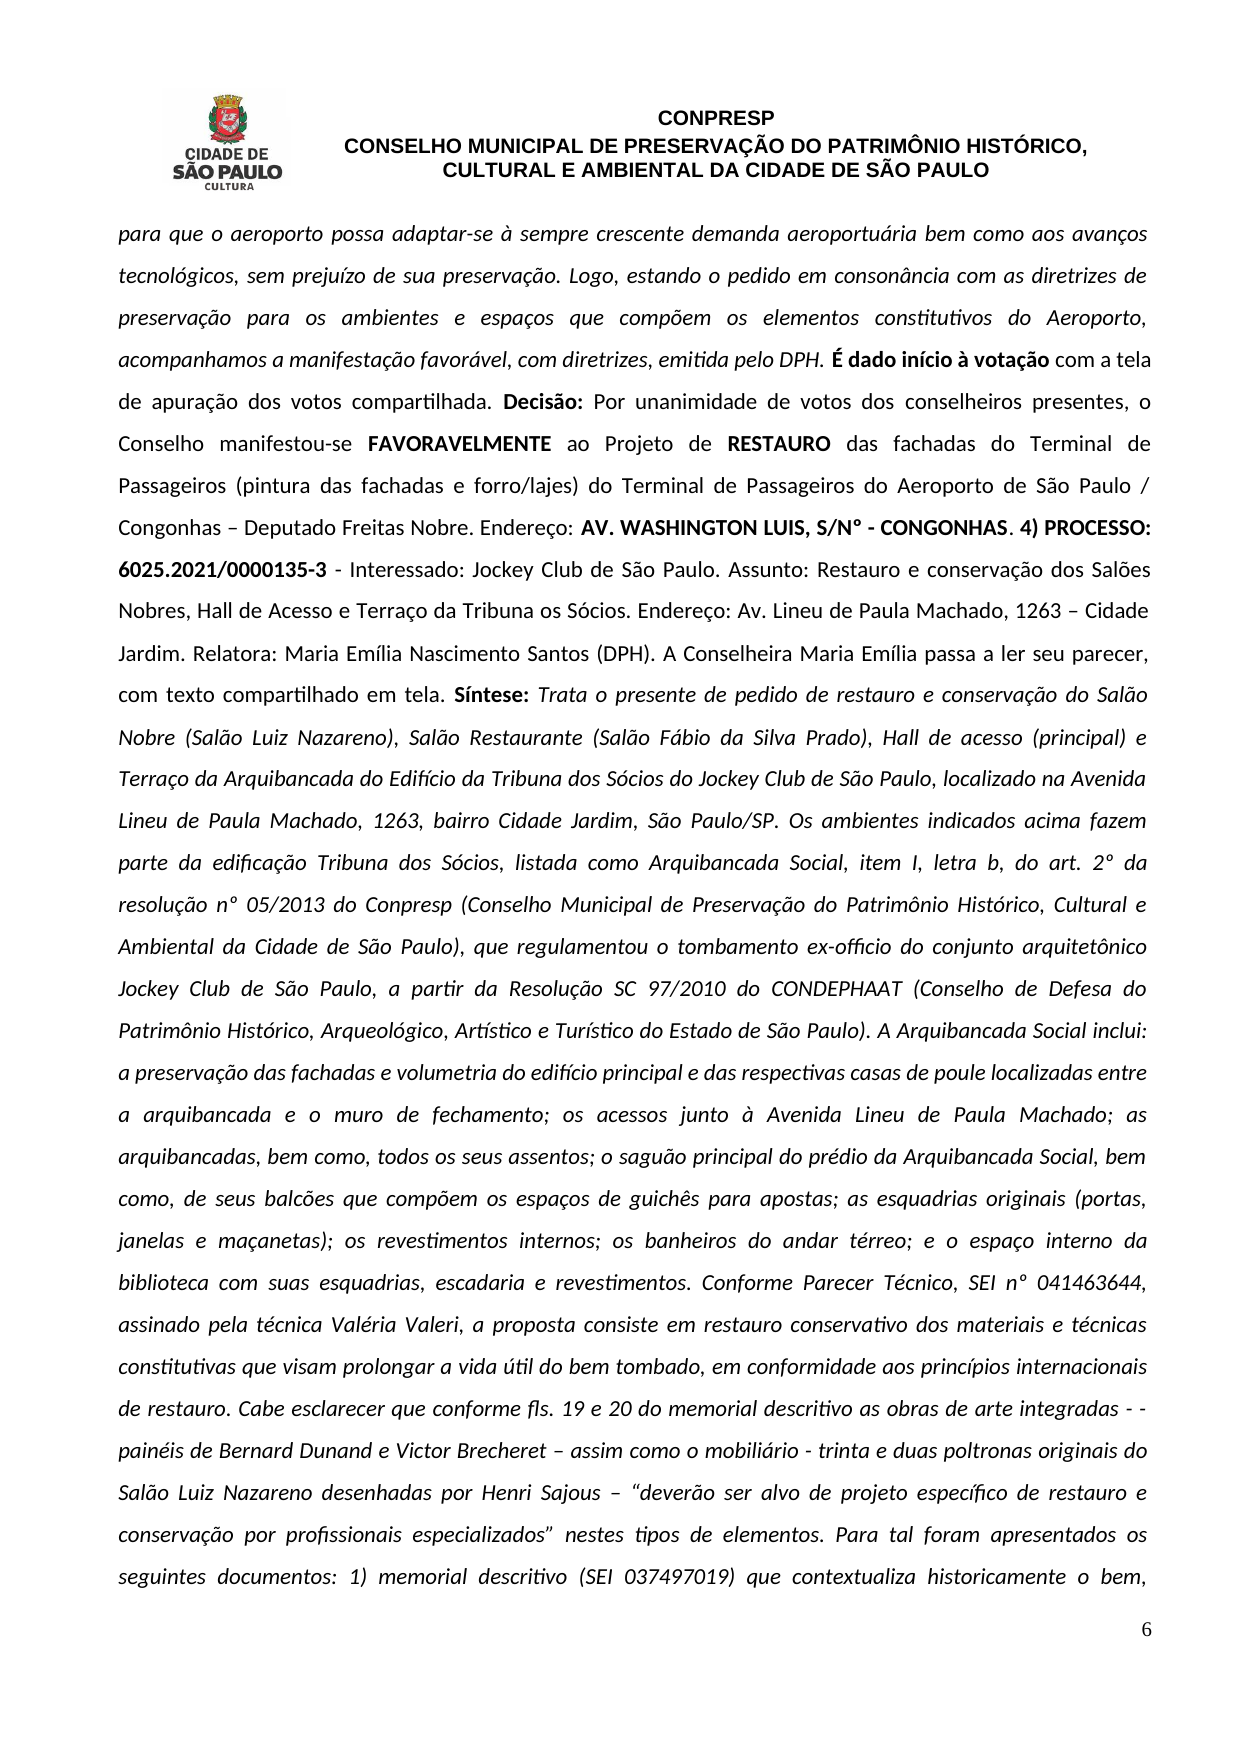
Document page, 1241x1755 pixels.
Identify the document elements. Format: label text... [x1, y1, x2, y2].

text para que o aeroporto possa adaptar-se à sempre crescente demanda aeroportuária bem como aos avanços tecnológicos, sem prejuízo de sua preservação. Logo, estando o pedido em consonância com as diretrizes de preservação para os ambientes e espaços que compõem os elementos constitutivos do Aeroporto, acompanhamos a manifestação favorável, com diretrizes, emitida pelo DPH. É dado início à votação com a tela de apuração dos votos compartilhada. Decisão: Por unanimidade de votos dos conselheiros presentes, o Conselho manifestou-se FAVORAVELMENTE ao Projeto de RESTAURO das fachadas do Terminal de Passageiros (pintura das fachadas e forro/lajes) do Terminal de Passageiros do Aeroporto de São Paulo / Congonhas – Deputado Freitas Nobre. Endereço: AV. WASHINGTON LUIS, S/Nº - CONGONHAS. 4) PROCESSO: 6025.2021/0000135-3 - Interessado: Jockey Club de São Paulo. Assunto: Restauro e conservação dos Salões Nobres, Hall de Acesso e Terraço da Tribuna os Sócios. Endereço: Av. Lineu de Paula Machado, 1263 – Cidade Jardim. Relatora: Maria Emília Nascimento Santos (DPH). A Conselheira Maria Emília passa a ler seu parecer, com texto compartilhado em tela. Síntese: Trata o presente de pedido de restauro e conservação do Salão Nobre (Salão Luiz Nazareno), Salão Restaurante (Salão Fábio da Silva Prado), Hall de acesso (principal) e Terraço da Arquibancada do Edifício da Tribuna dos Sócios do Jockey Club de São Paulo, localizado na Avenida Lineu de Paula Machado, 1263, bairro Cidade Jardim, São Paulo/SP. Os ambientes indicados acima fazem parte da edificação Tribuna dos Sócios, listada como Arquibancada Social, item I, letra b, do art. 2º da resolução nº 05/2013 do Conpresp (Conselho Municipal de Preservação do Patrimônio Histórico, Cultural e Ambiental da Cidade de São Paulo), que regulamentou o tombamento ex-officio do conjunto arquitetônico Jockey Club de São Paulo, a partir da Resolução SC 97/2010 do CONDEPHAAT (Conselho de Defesa do Patrimônio Histórico, Arqueológico, Artístico e Turístico do Estado de São Paulo). A Arquibancada Social inclui: a preservação das fachadas e volumetria do edifício principal e das respectivas casas de poule localizadas entre a arquibancada e o muro de fechamento; os acessos junto à Avenida Lineu de Paula Machado; as arquibancadas, bem como, todos os seus assentos; o saguão principal do prédio da Arquibancada Social, bem como, de seus balcões que compõem os espaços de guichês para apostas; as esquadrias originais (portas, janelas e maçanetas); os revestimentos internos; os banheiros do andar térreo; e o espaço interno da biblioteca com suas esquadrias, escadaria e revestimentos. Conforme Parecer Técnico, SEI nº 041463644, assinado pela técnica Valéria Valeri, a proposta consiste em restauro conservativo dos materiais e técnicas constitutivas que visam prolongar a vida útil do bem tombado, em conformidade aos princípios internacionais de restauro. Cabe esclarecer que conforme fls. 19 e 20 do memorial descritivo as obras de arte integradas - - painéis de Bernard Dunand e Victor Brecheret – assim como o mobiliário - trinta e duas poltronas originais do Salão Luiz Nazareno desenhadas por Henri Sajous – “deverão ser alvo de projeto específico de restauro e conservação por profissionais especializados” nestes tipos de elementos. Para tal foram apresentados os seguintes documentos: 1) memorial descritivo (SEI 037497019) que contextualiza historicamente o bem, [118, 219, 1152, 1590]
